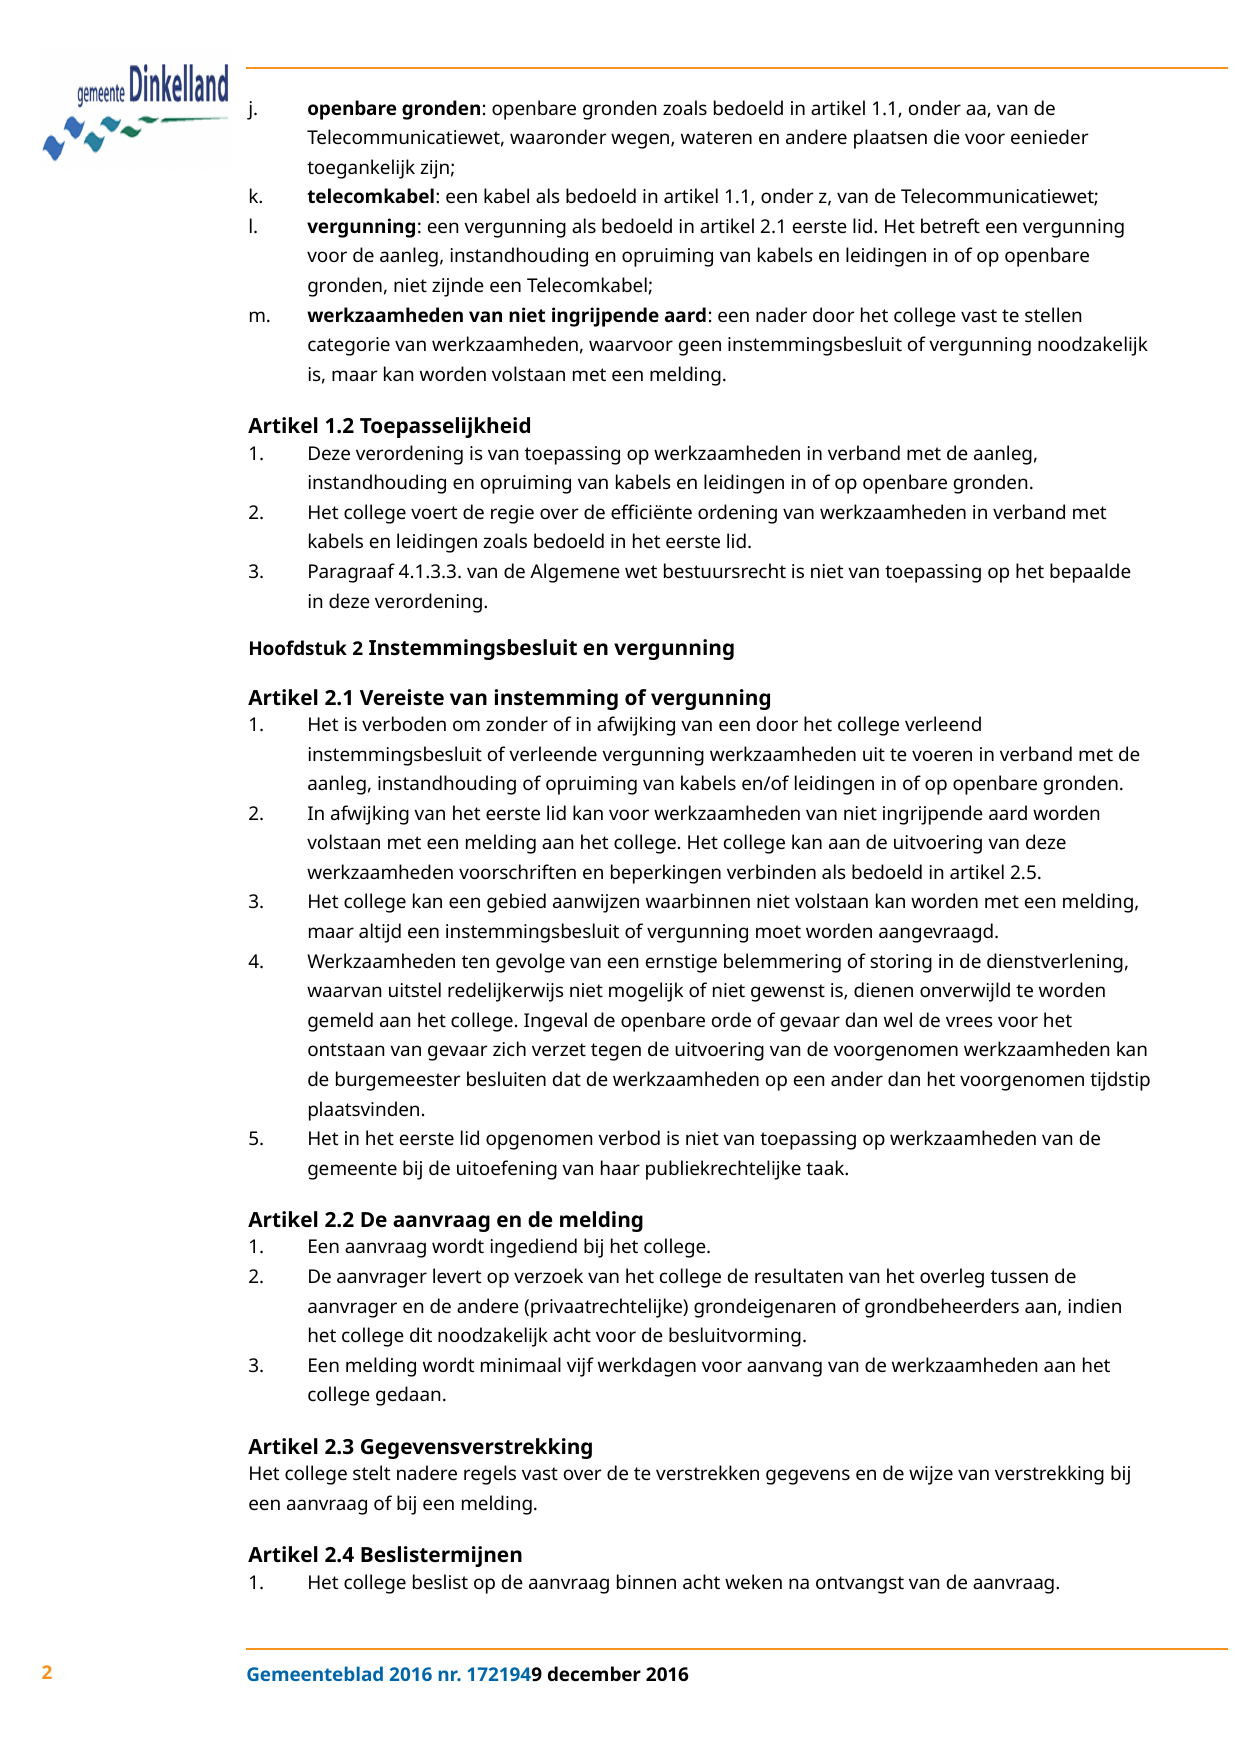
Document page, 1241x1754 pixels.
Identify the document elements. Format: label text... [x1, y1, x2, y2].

list Paragraaf 4.1.3.3. van de Algemene wet bestuursrecht is niet van toepassing op het bepaalde in deze verordening. [248, 558, 1152, 613]
list Het is verboden om zonder of in afwijking van een door het college verleend instemmingsbesluit of verleende vergunning werkzaamheden uit te voeren in verband met de aanleg, instandhouding of opruiming van kabels en/of leidingen in of op openbare gronden. [248, 711, 1152, 796]
list Het college voert de regie over de efficiënte ordening van werkzaamheden in verband met kabels en leidingen zoals bedoeld in het eerste lid. [248, 499, 1152, 554]
text Het college stelt nadere regels vast over de te verstrekken gegevens en de wijze van verstrekking bij een aanvraag of bij een melding. [248, 1461, 1152, 1516]
list Het college beslist op de aanvraag binnen acht weken na ontvangst van de aanvraag. [248, 1569, 1152, 1595]
list Werkzaamheden ten gevolge van een ernstige belemmering of storing in de dienstverlening, waarvan uitstel redelijkerwijs niet mogelijk of niet gewenst is, dienen onverwijld te worden gemeld aan het college. Ingeval de openbare orde of gevaar dan wel de vrees voor het ontstaan van gevaar zich verzet tegen de uitvoering van de voorgenomen werkzaamheden kan de burgemeester besluiten dat de werkzaamheden op een ander dan het voorgenomen tijdstip plaatsvinden. [248, 948, 1152, 1121]
list werkzaamheden van niet ingrijpende aard: een nader door het college vast te stellen categorie van werkzaamheden, waarvoor geen instemmingsbesluit of vergunning noodzakelijk is, maar kan worden volstaan met een melding. [248, 302, 1152, 387]
list In afwijking van het eerste lid kan voor werkzaamheden van niet ingrijpende aard worden volstaan met een melding aan het college. Het college kan aan de uitvoering van deze werkzaamheden voorschriften en beperkingen verbinden als bedoeld in artikel 2.5. [248, 800, 1152, 885]
list Het college kan een gebied aanwijzen waarbinnen niet volstaan kan worden met een melding, maar altijd een instemmingsbesluit of vergunning moet worden aangevraagd. [248, 889, 1152, 944]
text Artikel 2.3 Gegevensverstrekking [248, 1432, 1152, 1461]
text Artikel 2.4 Beslistermijnen [248, 1541, 1152, 1569]
text Artikel 2.2 De aanvraag en de melding [248, 1205, 1152, 1234]
list vergunning: een vergunning als bedoeld in artikel 2.1 eerste lid. Het betreft een vergunning voor de aanleg, instandhouding en opruiming van kabels en leidingen in of op openbare gronden, niet zijnde een Telecomkabel; [248, 213, 1152, 298]
text Hoofdstuk 2 Instemmingsbesluit en vergunning [248, 633, 1152, 662]
list Het in het eerste lid opgenomen verbod is niet van toepassing op werkzaamheden van de gemeente bij de uitoefening van haar publiekrechtelijke taak. [248, 1125, 1152, 1181]
picture [41, 47, 231, 172]
list Een melding wordt minimaal vijf werkdagen voor aanvang van de werkzaamheden aan het college gedaan. [248, 1352, 1152, 1407]
list Een aanvraag wordt ingediend bij het college. [248, 1234, 1152, 1259]
text Artikel 2.1 Vereiste van instemming of vergunning [248, 683, 1152, 711]
list De aanvrager levert op verzoek van het college de resultaten van het overleg tussen de aanvrager en de andere (privaatrechtelijke) grondeigenaren of grondbeheerders aan, indien het college dit noodzakelijk acht voor de besluitvorming. [248, 1263, 1152, 1348]
text Artikel 1.2 Toepasselijkheid [248, 411, 1152, 440]
list openbare gronden: openbare gronden zoals bedoeld in artikel 1.1, onder aa, van de Telecommunicatiewet, waaronder wegen, wateren en andere plaatsen die voor eenieder toegankelijk zijn; [248, 95, 1152, 180]
list telecomkabel: een kabel als bedoeld in artikel 1.1, onder z, van de Telecommunicatiewet; [248, 183, 1152, 209]
list Deze verordening is van toepassing op werkzaamheden in verband met de aanleg, instandhouding en opruiming van kabels en leidingen in of op openbare gronden. [248, 440, 1152, 495]
